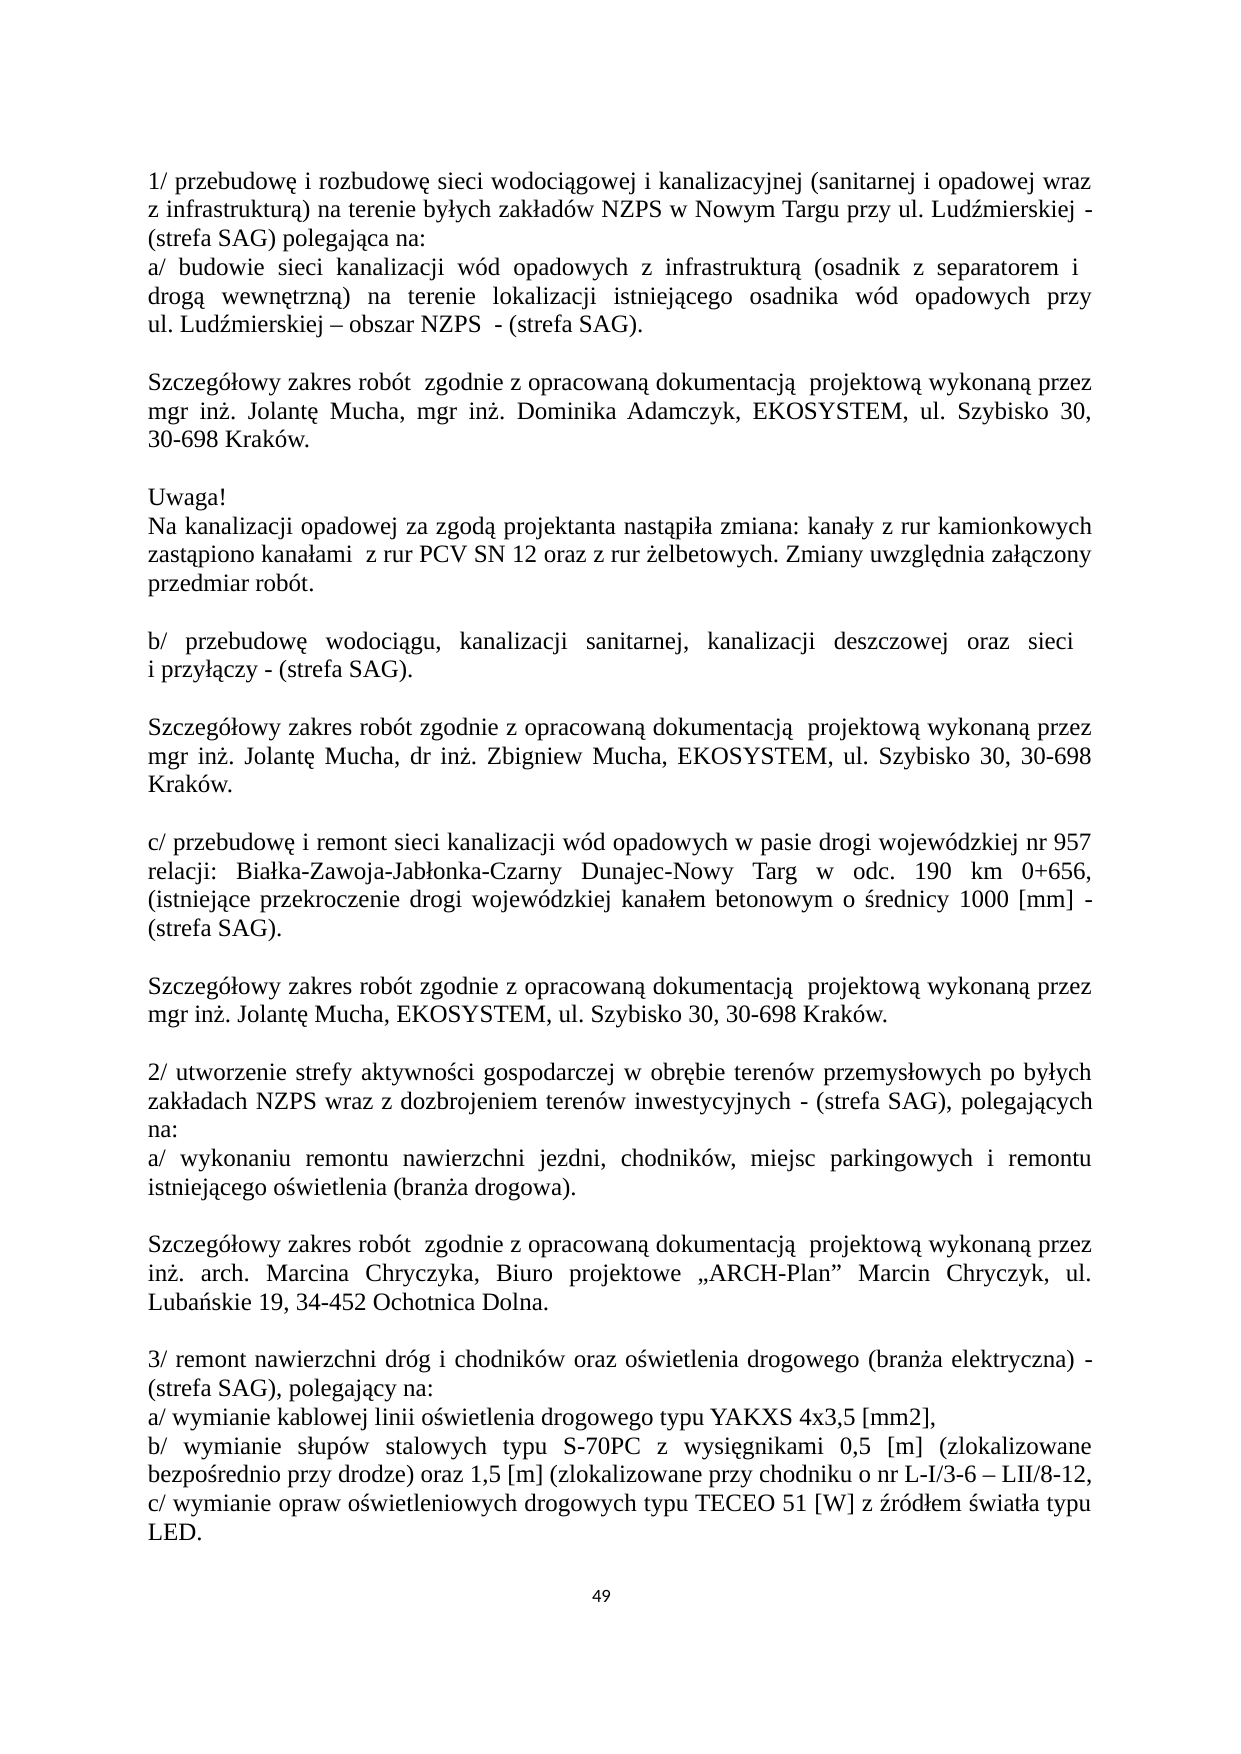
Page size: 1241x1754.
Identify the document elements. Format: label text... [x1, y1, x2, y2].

text b/ wymianie słupów stalowych typu S-70PC z wysięgnikami 0,5 [m] (zlokalizowane bezpośrednio przy drodze) oraz 1,5 [m] (zlokalizowane przy chodniku o nr L-I/3-6 – LII/8-12, [148, 1431, 1093, 1488]
text 3/ remont nawierzchni dróg i chodników oraz oświetlenia drogowego (branża elektryczna) - (strefa SAG), polegający na: [148, 1344, 1093, 1402]
text c/ przebudowę i remont sieci kanalizacji wód opadowych w pasie drogi wojewódzkiej nr 957 relacji: Białka-Zawoja-Jabłonka-Czarny Dunajec-Nowy Targ w odc. 190 km 0+656, (istniejące przekroczenie drogi wojewódzkiej kanałem betonowym o średnicy 1000 [mm] - (strefa SAG). [148, 827, 1093, 942]
text a/ wymianie kablowej linii oświetlenia drogowego typu YAKXS 4x3,5 [mm2], [148, 1402, 1093, 1431]
text 2/ utworzenie strefy aktywności gospodarczej w obrębie terenów przemysłowych po byłych zakładach NZPS wraz z dozbrojeniem terenów inwestycyjnych - (strefa SAG), polegających na: [148, 1057, 1093, 1143]
text Szczegółowy zakres robót zgodnie z opracowaną dokumentacją projektową wykonaną przez mgr inż. Jolantę Mucha, dr inż. Zbigniew Mucha, EKOSYSTEM, ul. Szybisko 30, 30-698 Kraków. [148, 712, 1093, 798]
text c/ wymianie opraw oświetleniowych drogowych typu TECEO 51 [W] z źródłem światła typu LED. [148, 1488, 1093, 1546]
text b/ przebudowę wodociągu, kanalizacji sanitarnej, kanalizacji deszczowej oraz sieci i przyłączy - (strefa SAG). [148, 626, 1093, 683]
text Uwaga! [148, 482, 1093, 511]
text a/ wykonaniu remontu nawierzchni jezdni, chodników, miejsc parkingowych i remontu istniejącego oświetlenia (branża drogowa). [148, 1143, 1093, 1201]
text a/ budowie sieci kanalizacji wód opadowych z infrastrukturą (osadnik z separatorem i drogą wewnętrzną) na terenie lokalizacji istniejącego osadnika wód opadowych przy ul. Ludźmierskiej – obszar NZPS - (strefa SAG). [148, 252, 1093, 338]
text 1/ przebudowę i rozbudowę sieci wodociągowej i kanalizacyjnej (sanitarnej i opadowej wraz z infrastrukturą) na terenie byłych zakładów NZPS w Nowym Targu przy ul. Ludźmierskiej - (strefa SAG) polegająca na: [148, 166, 1093, 252]
text Szczegółowy zakres robót zgodnie z opracowaną dokumentacją projektową wykonaną przez mgr inż. Jolantę Mucha, mgr inż. Dominika Adamczyk, EKOSYSTEM, ul. Szybisko 30, 30-698 Kraków. [148, 367, 1093, 453]
text Szczegółowy zakres robót zgodnie z opracowaną dokumentacją projektową wykonaną przez inż. arch. Marcina Chryczyka, Biuro projektowe „ARCH-Plan” Marcin Chryczyk, ul. Lubańskie 19, 34-452 Ochotnica Dolna. [148, 1229, 1093, 1316]
text Szczegółowy zakres robót zgodnie z opracowaną dokumentacją projektową wykonaną przez mgr inż. Jolantę Mucha, EKOSYSTEM, ul. Szybisko 30, 30-698 Kraków. [148, 971, 1093, 1028]
text Na kanalizacji opadowej za zgodą projektanta nastąpiła zmiana: kanały z rur kamionkowych zastąpiono kanałami z rur PCV SN 12 oraz z rur żelbetowych. Zmiany uwzględnia załączony przedmiar robót. [148, 511, 1093, 597]
